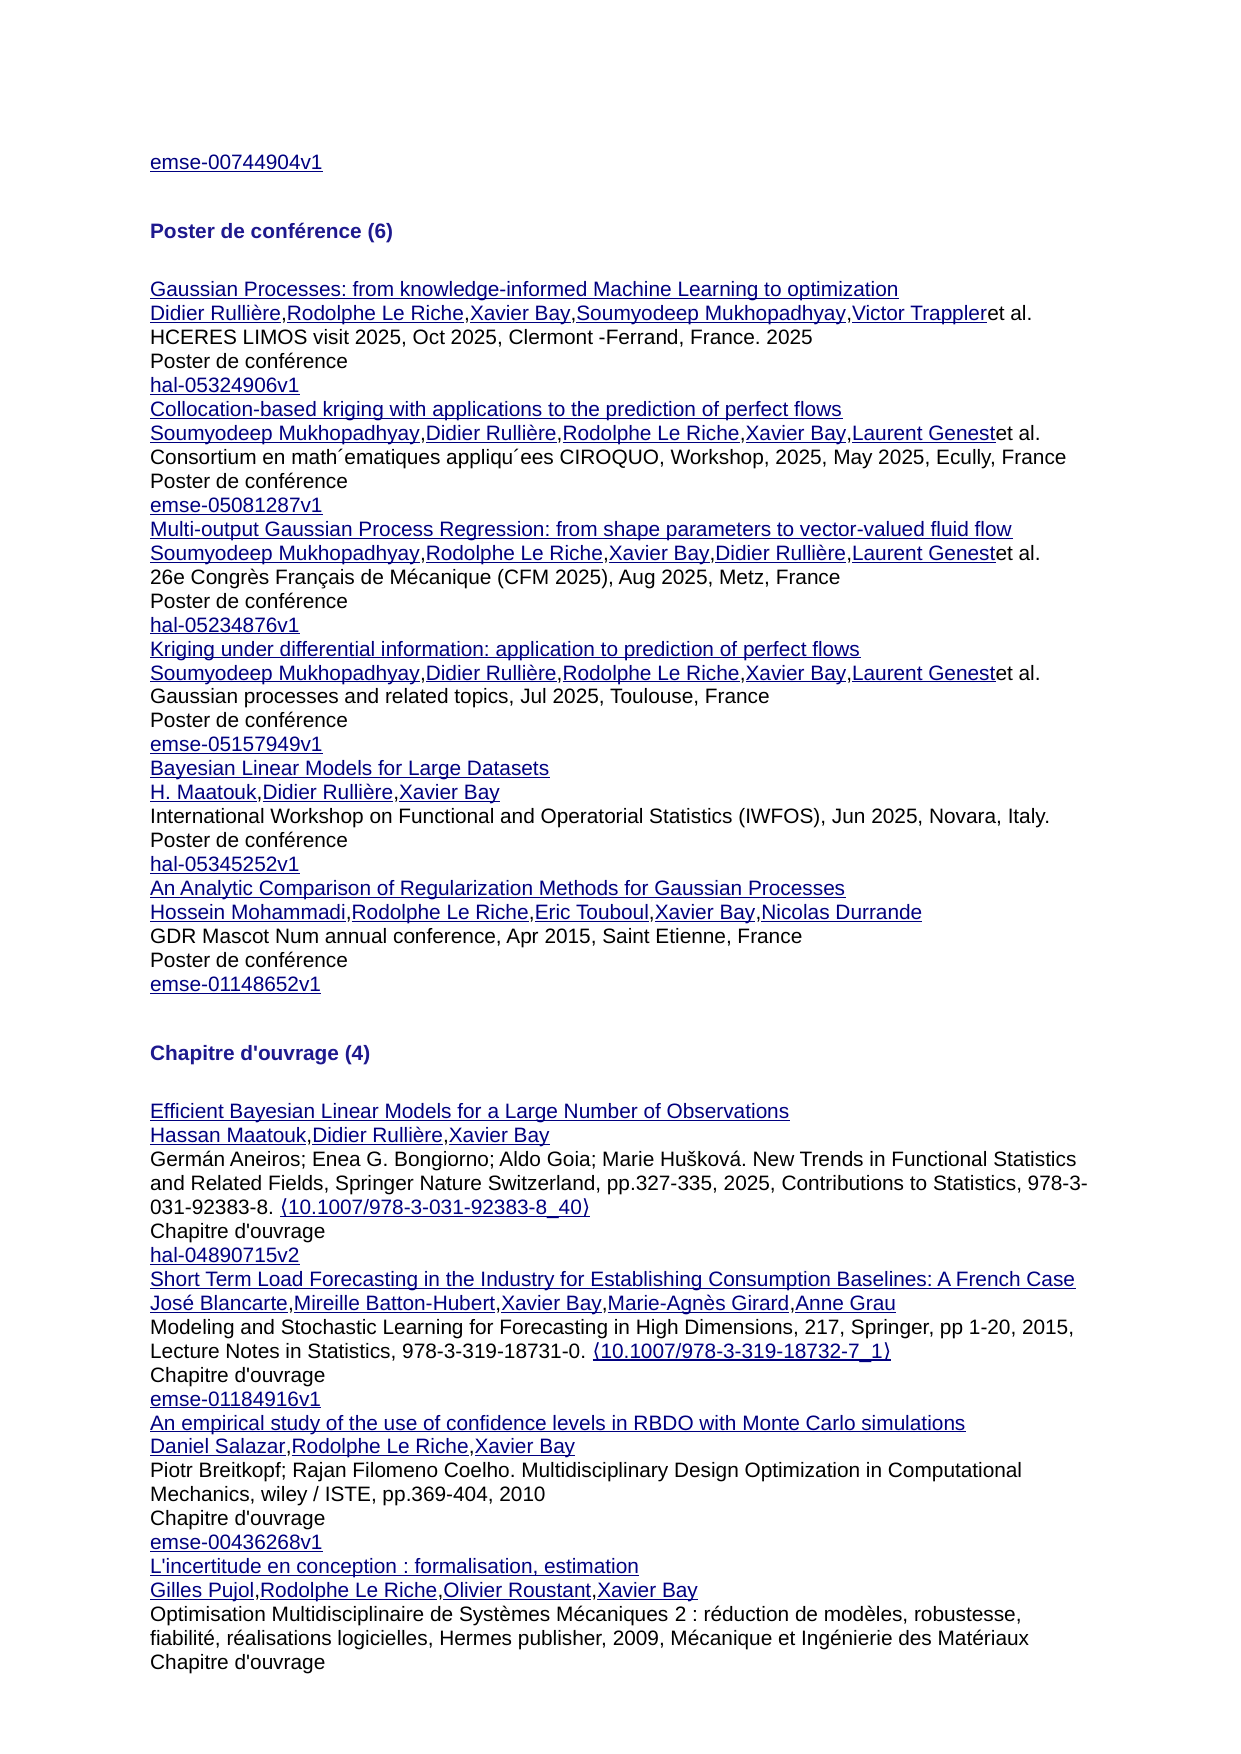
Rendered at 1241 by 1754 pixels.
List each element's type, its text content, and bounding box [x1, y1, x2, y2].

table_cell L'incertitude en conception : formalisation, estimation Gilles Pujol,Rodolphe Le Riche,Olivier Roustant,Xavier Bay Optimisation Multidisciplinaire de Systèmes Mécaniques 2 : réduction de modèles, robustesse, fiabilité, réalisations logicielles, Hermes publisher, 2009, Mécanique et Ingénierie des Matériaux Chapitre d'ouvrage [150, 1554, 1090, 1674]
subtitle Poster de conférence (6) [150, 219, 1090, 243]
table_cell Collocation-based kriging with applications to the prediction of perfect flows Soumyodeep Mukhopadhyay,Didier Rullière,Rodolphe Le Riche,Xavier Bay,Laurent Genestet al. Consortium en math´ematiques appliqu´ees CIROQUO, Workshop, 2025, May 2025, Ecully, France Poster de conférence emse-05081287v1 [150, 397, 1090, 517]
table_cell Kriging under differential information: application to prediction of perfect flows Soumyodeep Mukhopadhyay,Didier Rullière,Rodolphe Le Riche,Xavier Bay,Laurent Genestet al. Gaussian processes and related topics, Jul 2025, Toulouse, France Poster de conférence emse-05157949v1 [150, 636, 1090, 756]
subtitle Chapitre d'ouvrage (4) [150, 1041, 1090, 1064]
table_header Efficient Bayesian Linear Models for a Large Number of Observations Hassan Maatouk,Didier Rullière,Xavier Bay Germán Aneiros; Enea G. Bongiorno; Aldo Goia; Marie Hušková. New Trends in Functional Statistics and Related Fields, Springer Nature Switzerland, pp.327-335, 2025, Contributions to Statistics, 978-3-031-92383-8. ⟨10.1007/978-3-031-92383-8_40⟩ Chapitre d'ouvrage hal-04890715v2 [150, 1099, 1090, 1267]
table_cell Bayesian Linear Models for Large Datasets H. Maatouk,Didier Rullière,Xavier Bay International Workshop on Functional and Operatorial Statistics (IWFOS), Jun 2025, Novara, Italy. Poster de conférence hal-05345252v1 [150, 756, 1090, 876]
table_cell emse-00744904v1 [150, 150, 1090, 174]
table_cell An Analytic Comparison of Regularization Methods for Gaussian Processes Hossein Mohammadi,Rodolphe Le Riche,Eric Touboul,Xavier Bay,Nicolas Durrande GDR Mascot Num annual conference, Apr 2015, Saint Etienne, France Poster de conférence emse-01148652v1 [150, 876, 1090, 996]
table_header Gaussian Processes: from knowledge-informed Machine Learning to optimization Didier Rullière,Rodolphe Le Riche,Xavier Bay,Soumyodeep Mukhopadhyay,Victor Trappleret al. HCERES LIMOS visit 2025, Oct 2025, Clermont -Ferrand, France. 2025 Poster de conférence hal-05324906v1 [150, 277, 1090, 397]
table_cell Multi-output Gaussian Process Regression: from shape parameters to vector-valued fluid flow Soumyodeep Mukhopadhyay,Rodolphe Le Riche,Xavier Bay,Didier Rullière,Laurent Genestet al. 26e Congrès Français de Mécanique (CFM 2025), Aug 2025, Metz, France Poster de conférence hal-05234876v1 [150, 517, 1090, 636]
table_cell An empirical study of the use of confidence levels in RBDO with Monte Carlo simulations Daniel Salazar,Rodolphe Le Riche,Xavier Bay Piotr Breitkopf; Rajan Filomeno Coelho. Multidisciplinary Design Optimization in Computational Mechanics, wiley / ISTE, pp.369-404, 2010 Chapitre d'ouvrage emse-00436268v1 [150, 1410, 1090, 1554]
table_cell Short Term Load Forecasting in the Industry for Establishing Consumption Baselines: A French Case José Blancarte,Mireille Batton-Hubert,Xavier Bay,Marie-Agnès Girard,Anne Grau Modeling and Stochastic Learning for Forecasting in High Dimensions, 217, Springer, pp 1-20, 2015, Lecture Notes in Statistics, 978-3-319-18731-0. ⟨10.1007/978-3-319-18732-7_1⟩ Chapitre d'ouvrage emse-01184916v1 [150, 1267, 1090, 1410]
